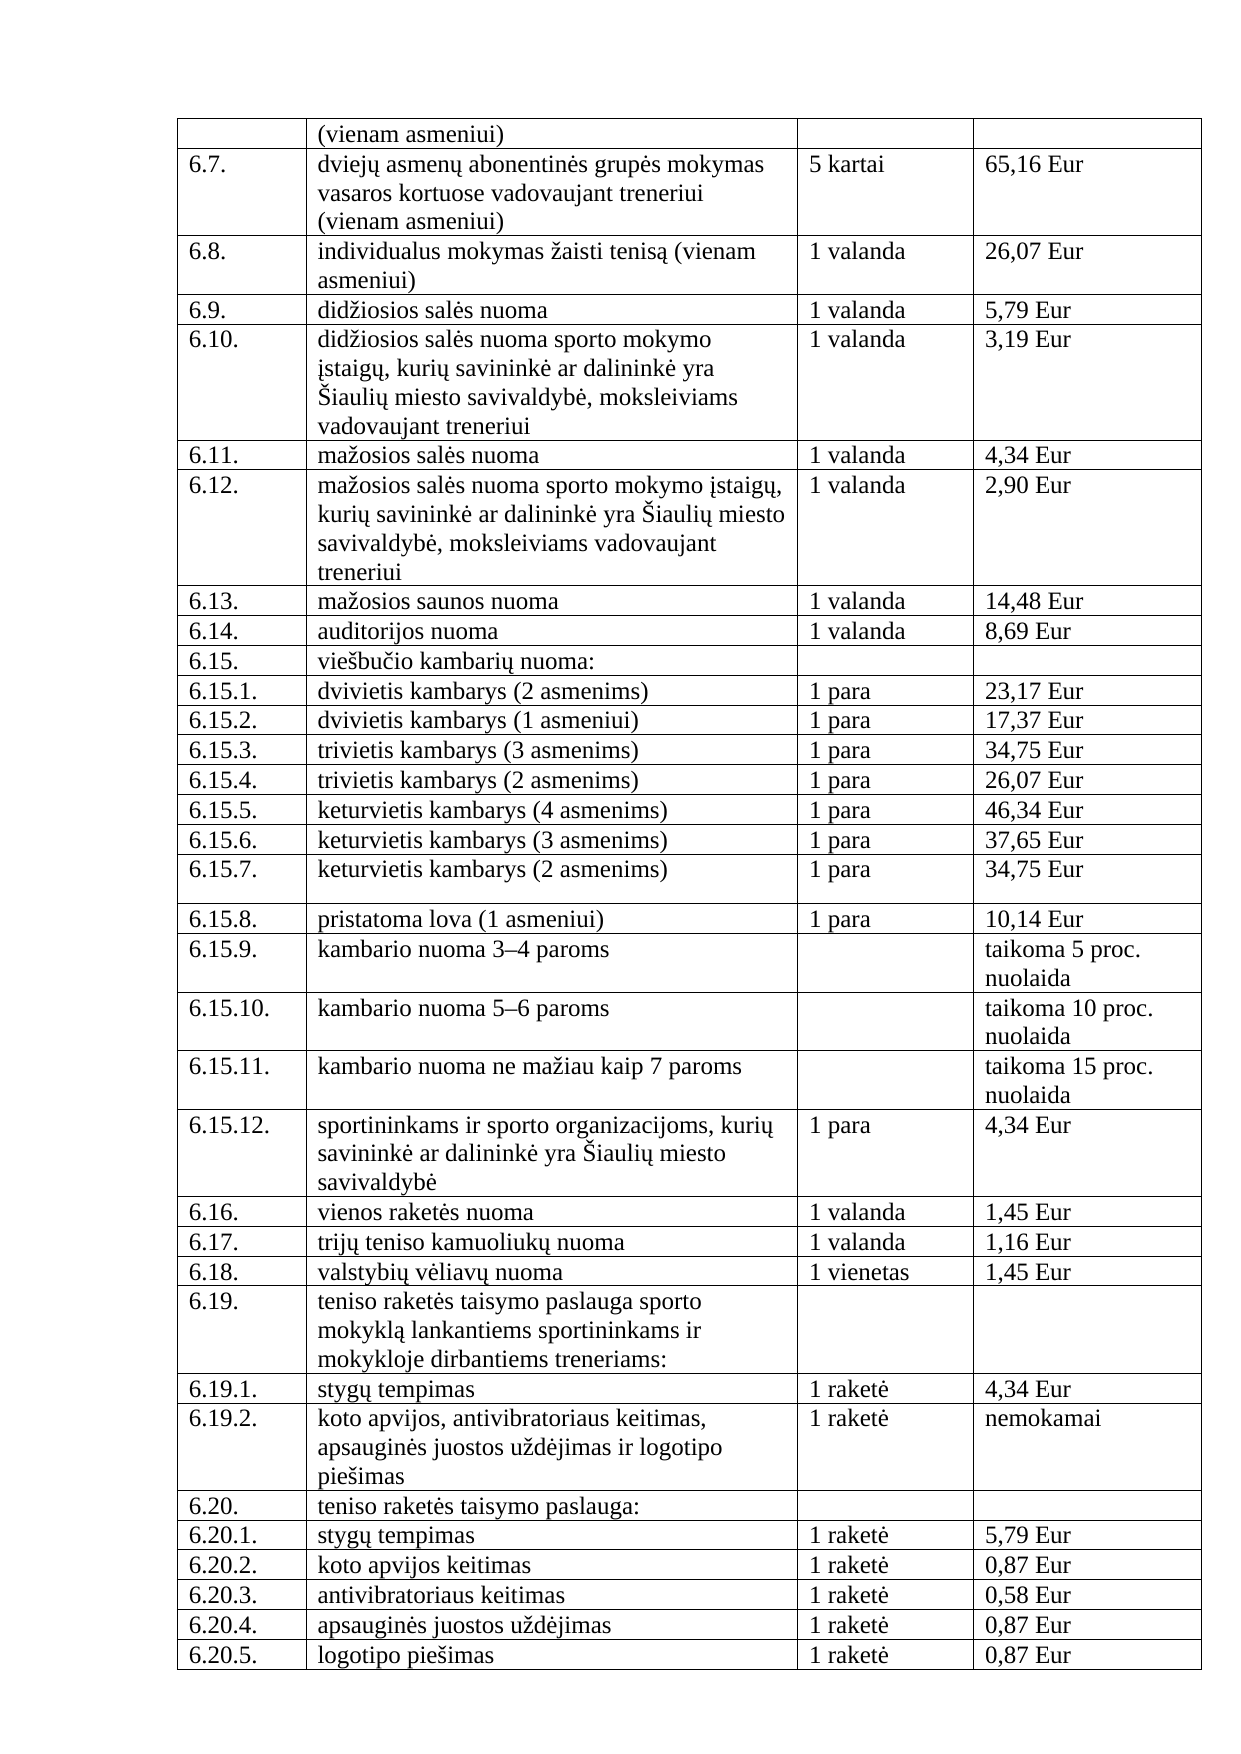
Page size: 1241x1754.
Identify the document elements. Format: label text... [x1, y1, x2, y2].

table_cell 8,69 Eur [974, 616, 1201, 645]
table_cell teniso raketės taisymo paslauga: [307, 1491, 797, 1519]
table_cell valstybių vėliavų nuoma [307, 1257, 797, 1285]
table_cell trivietis kambarys (2 asmenims) [307, 765, 797, 794]
table_cell 6.20.3. [178, 1580, 306, 1609]
table_cell 6.15.9. [178, 934, 306, 992]
table_cell didžiosios salės nuoma [307, 295, 797, 323]
table_cell mažosios salės nuoma [307, 441, 797, 469]
table_cell 6.15.8. [178, 904, 306, 933]
table_cell 1 para [798, 825, 973, 853]
table_cell 26,07 Eur [974, 236, 1201, 294]
table_cell antivibratoriaus keitimas [307, 1580, 797, 1609]
table_cell 6.15. [178, 646, 306, 675]
table_cell dvivietis kambarys (2 asmenims) [307, 676, 797, 704]
table_cell 1 valanda [798, 1227, 973, 1256]
table_cell 1 raketė [798, 1640, 973, 1668]
table_cell auditorijos nuoma [307, 616, 797, 645]
table_cell [974, 1286, 1201, 1373]
table_cell 6.19. [178, 1286, 306, 1373]
table_cell 1 para [798, 855, 973, 903]
table_cell 46,34 Eur [974, 795, 1201, 824]
table_cell 0,58 Eur [974, 1580, 1201, 1609]
table_cell taikoma 15 proc. nuolaida [974, 1051, 1201, 1109]
table_cell logotipo piešimas [307, 1640, 797, 1668]
table_cell individualus mokymas žaisti tenisą (vienam asmeniui) [307, 236, 797, 294]
table_cell 1 raketė [798, 1580, 973, 1609]
table_cell 1 para [798, 904, 973, 933]
table_cell 65,16 Eur [974, 149, 1201, 235]
table_cell 1 valanda [798, 295, 973, 323]
table_cell 6.15.2. [178, 706, 306, 734]
table_cell 6.8. [178, 236, 306, 294]
table_cell 1,45 Eur [974, 1197, 1201, 1226]
table_cell kambario nuoma 3–4 paroms [307, 934, 797, 992]
table_cell 1 para [798, 1110, 973, 1196]
table_cell 6.20.2. [178, 1550, 306, 1579]
table_cell 1 vienetas [798, 1257, 973, 1285]
table_cell 6.18. [178, 1257, 306, 1285]
table_cell [974, 646, 1201, 675]
table_cell 6.12. [178, 470, 306, 585]
table_cell [798, 1286, 973, 1373]
table_cell 1 valanda [798, 441, 973, 469]
table_cell keturvietis kambarys (2 asmenims) [307, 855, 797, 903]
table_cell vienos raketės nuoma [307, 1197, 797, 1226]
table_cell 1 raketė [798, 1404, 973, 1490]
table_cell 1 valanda [798, 470, 973, 585]
table_cell 6.17. [178, 1227, 306, 1256]
table_cell 6.9. [178, 295, 306, 323]
table_cell 5 kartai [798, 149, 973, 235]
table_cell 1 para [798, 676, 973, 704]
table_cell 1 para [798, 735, 973, 764]
table_cell 1 valanda [798, 1197, 973, 1226]
table_cell 1 raketė [798, 1374, 973, 1402]
table_cell [798, 993, 973, 1050]
table_cell koto apvijos keitimas [307, 1550, 797, 1579]
table_cell [798, 1051, 973, 1109]
table_cell taikoma 10 proc. nuolaida [974, 993, 1201, 1050]
table_cell 14,48 Eur [974, 586, 1201, 615]
table_cell 10,14 Eur [974, 904, 1201, 933]
table_cell 37,65 Eur [974, 825, 1201, 853]
table_cell dviejų asmenų abonentinės grupės mokymas vasaros kortuose vadovaujant treneriui (vienam asmeniui) [307, 149, 797, 235]
table_cell 6.19.1. [178, 1374, 306, 1402]
table_cell keturvietis kambarys (3 asmenims) [307, 825, 797, 853]
table_cell apsauginės juostos uždėjimas [307, 1610, 797, 1639]
table_cell 4,34 Eur [974, 441, 1201, 469]
table_cell 1 para [798, 706, 973, 734]
table_cell [798, 934, 973, 992]
table_cell kambario nuoma 5–6 paroms [307, 993, 797, 1050]
table_cell (vienam asmeniui) [307, 119, 797, 148]
table_cell 1 raketė [798, 1610, 973, 1639]
table_cell 6.15.5. [178, 795, 306, 824]
table_cell 1,45 Eur [974, 1257, 1201, 1285]
table_cell 5,79 Eur [974, 295, 1201, 323]
table_cell [178, 119, 306, 148]
table_cell [974, 119, 1201, 148]
table_cell 5,79 Eur [974, 1521, 1201, 1549]
table_cell 6.10. [178, 325, 306, 439]
table_cell 6.7. [178, 149, 306, 235]
table_cell 6.20.4. [178, 1610, 306, 1639]
table_cell 0,87 Eur [974, 1640, 1201, 1668]
table_cell mažosios salės nuoma sporto mokymo įstaigų, kurių savininkė ar dalininkė yra Šiaulių miesto savivaldybė, moksleiviams vadovaujant treneriui [307, 470, 797, 585]
table_cell 4,34 Eur [974, 1110, 1201, 1196]
table_cell 6.15.12. [178, 1110, 306, 1196]
table_cell 1 valanda [798, 616, 973, 645]
table_cell 34,75 Eur [974, 855, 1201, 903]
table_cell didžiosios salės nuoma sporto mokymo įstaigų, kurių savininkė ar dalininkė yra Šiaulių miesto savivaldybė, moksleiviams vadovaujant treneriui [307, 325, 797, 439]
table_cell [974, 1491, 1201, 1519]
table_cell 6.15.11. [178, 1051, 306, 1109]
table_cell [798, 119, 973, 148]
table_cell 1 valanda [798, 325, 973, 439]
table_cell 6.20.5. [178, 1640, 306, 1668]
table_cell 6.20. [178, 1491, 306, 1519]
table_cell [798, 1491, 973, 1519]
table_cell trijų teniso kamuoliukų nuoma [307, 1227, 797, 1256]
table_cell 6.15.10. [178, 993, 306, 1050]
table_cell 3,19 Eur [974, 325, 1201, 439]
table_cell 6.19.2. [178, 1404, 306, 1490]
table_cell 1 para [798, 765, 973, 794]
table_cell 1 valanda [798, 236, 973, 294]
table_cell 6.16. [178, 1197, 306, 1226]
table_cell 1,16 Eur [974, 1227, 1201, 1256]
table_cell 6.15.6. [178, 825, 306, 853]
table_cell 2,90 Eur [974, 470, 1201, 585]
table_cell 1 para [798, 795, 973, 824]
table_cell 6.15.7. [178, 855, 306, 903]
table_cell [798, 646, 973, 675]
table_cell 4,34 Eur [974, 1374, 1201, 1402]
table_cell teniso raketės taisymo paslauga sporto mokyklą lankantiems sportininkams ir mokykloje dirbantiems treneriams: [307, 1286, 797, 1373]
table_cell viešbučio kambarių nuoma: [307, 646, 797, 675]
table_cell 17,37 Eur [974, 706, 1201, 734]
table_cell 1 raketė [798, 1550, 973, 1579]
table_cell 1 raketė [798, 1521, 973, 1549]
table_cell 6.15.1. [178, 676, 306, 704]
table_cell kambario nuoma ne mažiau kaip 7 paroms [307, 1051, 797, 1109]
table_cell stygų tempimas [307, 1374, 797, 1402]
table_cell pristatoma lova (1 asmeniui) [307, 904, 797, 933]
table_cell 6.14. [178, 616, 306, 645]
table_cell sportininkams ir sporto organizacijoms, kurių savininkė ar dalininkė yra Šiaulių miesto savivaldybė [307, 1110, 797, 1196]
table_cell 0,87 Eur [974, 1610, 1201, 1639]
table_cell 6.20.1. [178, 1521, 306, 1549]
table_cell 6.15.4. [178, 765, 306, 794]
table_cell mažosios saunos nuoma [307, 586, 797, 615]
table_cell keturvietis kambarys (4 asmenims) [307, 795, 797, 824]
table_cell koto apvijos, antivibratoriaus keitimas, apsauginės juostos uždėjimas ir logotipo piešimas [307, 1404, 797, 1490]
table_cell 26,07 Eur [974, 765, 1201, 794]
table_cell 0,87 Eur [974, 1550, 1201, 1579]
table_cell 6.13. [178, 586, 306, 615]
table_cell 23,17 Eur [974, 676, 1201, 704]
table_cell taikoma 5 proc. nuolaida [974, 934, 1201, 992]
table_cell dvivietis kambarys (1 asmeniui) [307, 706, 797, 734]
table_cell nemokamai [974, 1404, 1201, 1490]
table_cell 1 valanda [798, 586, 973, 615]
table_cell 34,75 Eur [974, 735, 1201, 764]
table_cell 6.11. [178, 441, 306, 469]
table_cell stygų tempimas [307, 1521, 797, 1549]
table_cell 6.15.3. [178, 735, 306, 764]
table_cell trivietis kambarys (3 asmenims) [307, 735, 797, 764]
